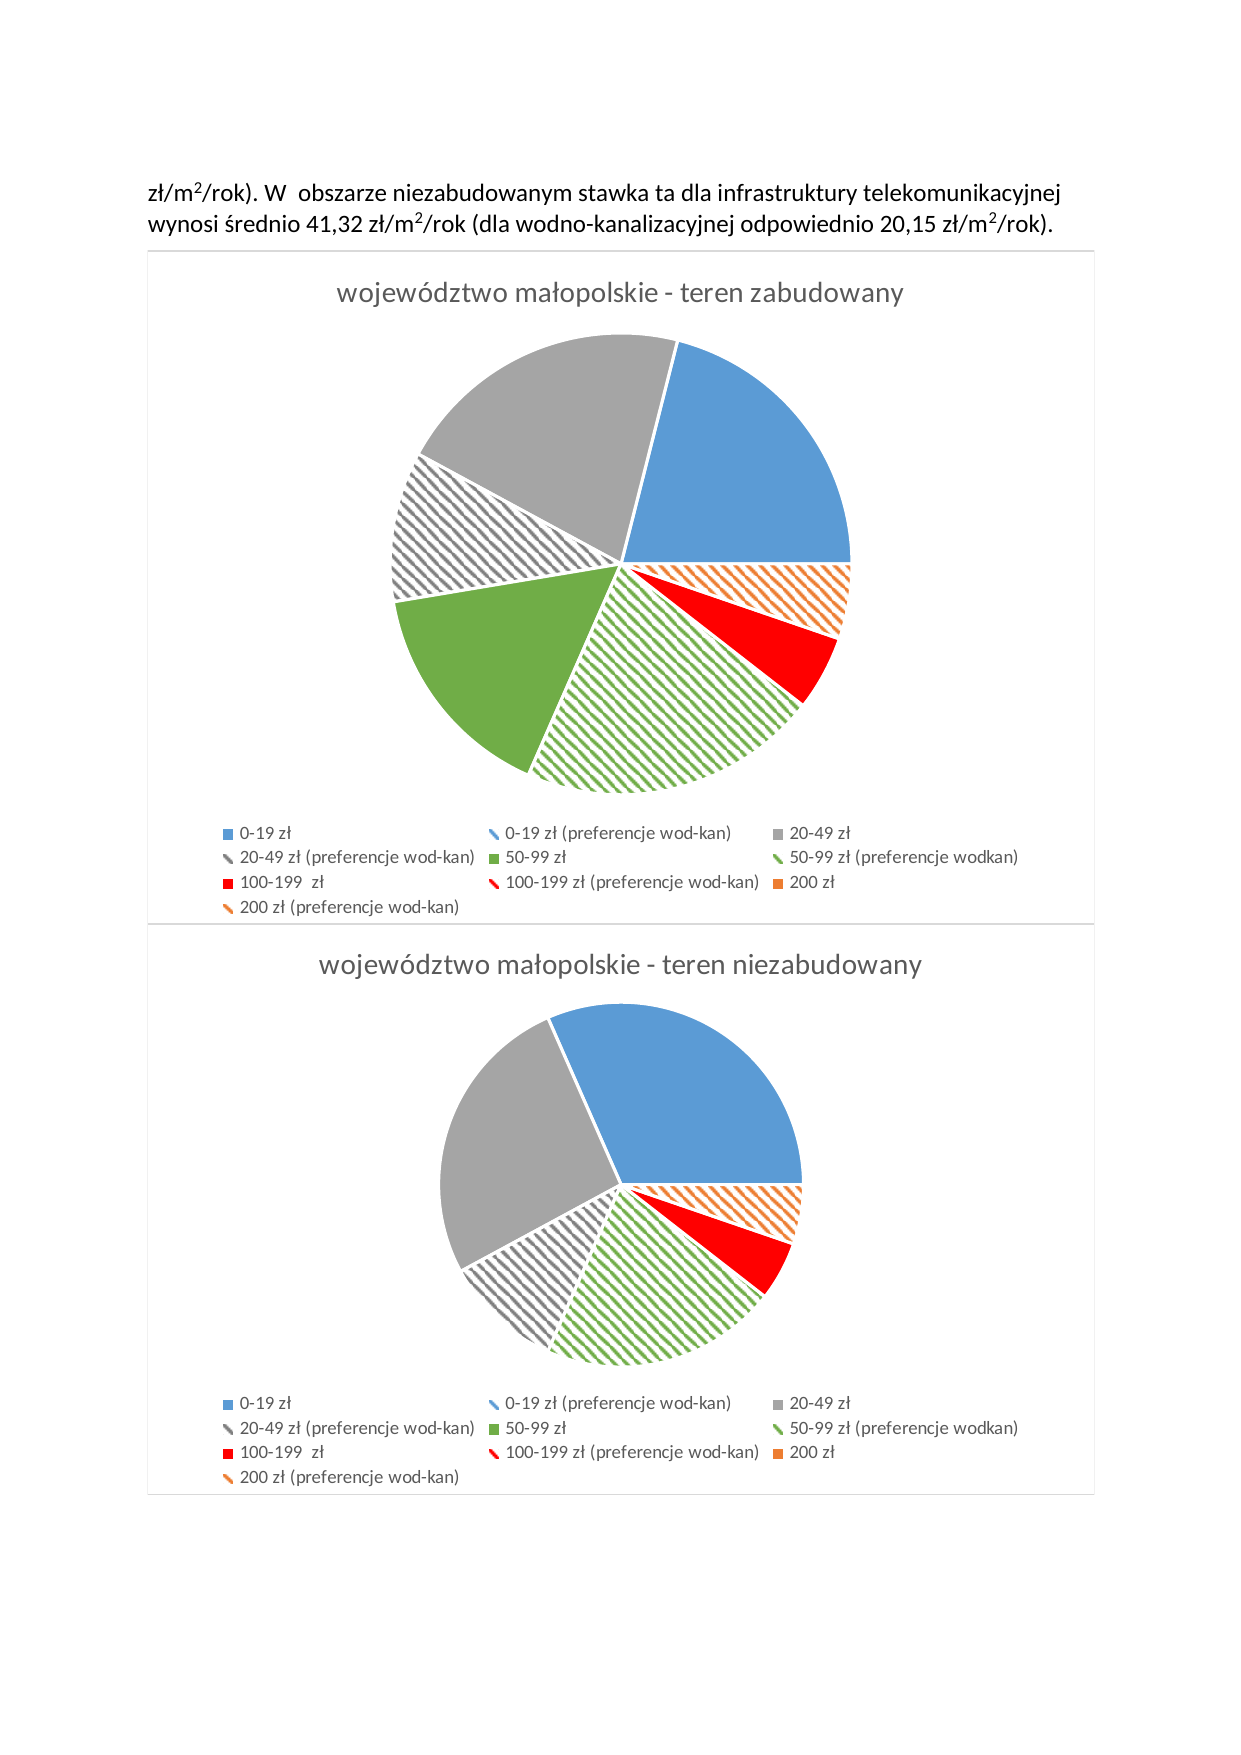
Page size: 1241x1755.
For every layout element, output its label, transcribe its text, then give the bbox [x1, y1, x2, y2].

text zł/m2/rok). W obszarze niezabudowanym stawka ta dla infrastruktury telekomunikacyjnej wynosi średnio 41,32 zł/m2/rok (dla wodno-kanalizacyjnej odpowiednio 20,15 zł/m2/rok). [148, 177, 1093, 238]
